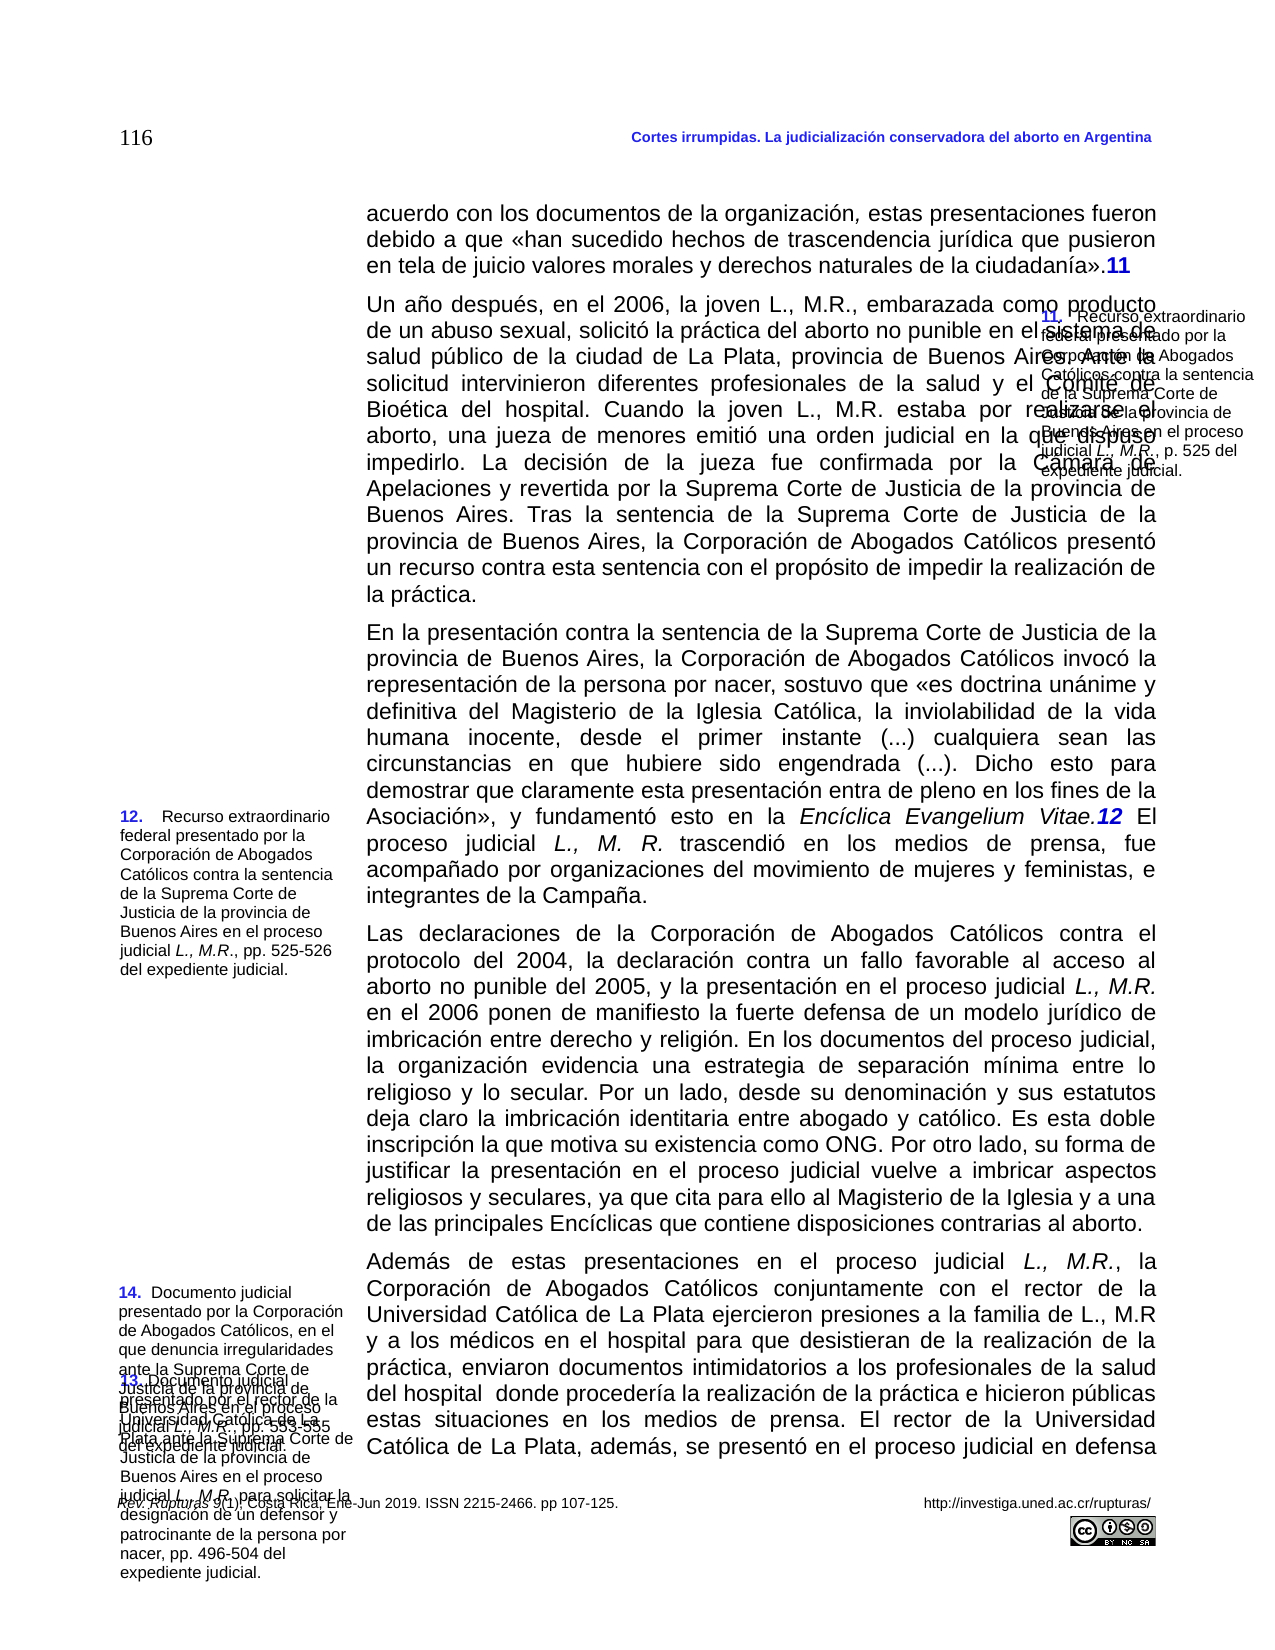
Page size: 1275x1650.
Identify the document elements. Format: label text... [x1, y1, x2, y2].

text Además de estas presentaciones en el proceso judicial L., M.R., la Corporación de Abogados Católicos conjuntamente con el rector de la Universidad Católica de La Plata ejercieron presiones a la familia de L., M.R y a los médicos en el hospital para que desistieran de la realización de la práctica, enviaron documentos intimidatorios a los profesionales de la salud del hospital donde procedería la realización de la práctica e hicieron públicas estas situaciones en los medios de prensa. El rector de la Universidad Católica de La Plata, además, se presentó en el proceso judicial en defensa [366, 1248, 1157, 1459]
picture [1070, 1516, 1156, 1546]
text Las declaraciones de la Corporación de Abogados Católicos contra el protocolo del 2004, la declaración contra un fallo favorable al acceso al aborto no punible del 2005, y la presentación en el proceso judicial L., M.R. en el 2006 ponen de manifiesto la fuerte defensa de un modelo jurídico de imbricación entre derecho y religión. En los documentos del proceso judicial, la organización evidencia una estrategia de separación mínima entre lo religioso y lo secular. Por un lado, desde su denominación y sus estatutos deja claro la imbricación identitaria entre abogado y católico. Es esta doble inscripción la que motiva su existencia como ONG. Por otro lado, su forma de justificar la presentación en el proceso judicial vuelve a imbricar aspectos religiosos y seculares, ya que cita para ello al Magisterio de la Iglesia y a una de las principales Encíclicas que contiene disposiciones contrarias al aborto. [366, 920, 1157, 1237]
text Un año después, en el 2006, la joven L., M.R., embarazada como producto de un abuso sexual, solicitó la práctica del aborto no punible en el sistema de salud público de la ciudad de La Plata, provincia de Buenos Aires. Ante la solicitud intervinieron diferentes profesionales de la salud y el Comité de Bioética del hospital. Cuando la joven L., M.R. estaba por realizarse el aborto, una jueza de menores emitió una orden judicial en la que dispuso impedirlo. La decisión de la jueza fue confirmada por la Cámara de Apelaciones y revertida por la Suprema Corte de Justicia de la provincia de Buenos Aires. Tras la sentencia de la Suprema Corte de Justicia de la provincia de Buenos Aires, la Corporación de Abogados Católicos presentó un recurso contra esta sentencia con el propósito de impedir la realización de la práctica. [366, 291, 1157, 607]
text En la presentación contra la sentencia de la Suprema Corte de Justicia de la provincia de Buenos Aires, la Corporación de Abogados Católicos invocó la representación de la persona por nacer, sostuvo que «es doctrina unánime y definitiva del Magisterio de la Iglesia Católica, la inviolabilidad de la vida humana inocente, desde el primer instante (...) cualquiera sean las circunstancias en que hubiere sido engendrada (...). Dicho esto para demostrar que claramente esta presentación entra de pleno en los fines de la Asociación», y fundamentó esto en la Encíclica Evangelium Vitae.12 El proceso judicial L., M. R. trascendió en los medios de prensa, fue acompañado por organizaciones del movimiento de mujeres y feministas, e integrantes de la Campaña. [366, 619, 1157, 908]
text acuerdo con los documentos de la organización, estas presentaciones fueron debido a que «han sucedido hechos de trascendencia jurídica que pusieron en tela de juicio valores morales y derechos naturales de la ciudadanía».11 [366, 200, 1157, 279]
